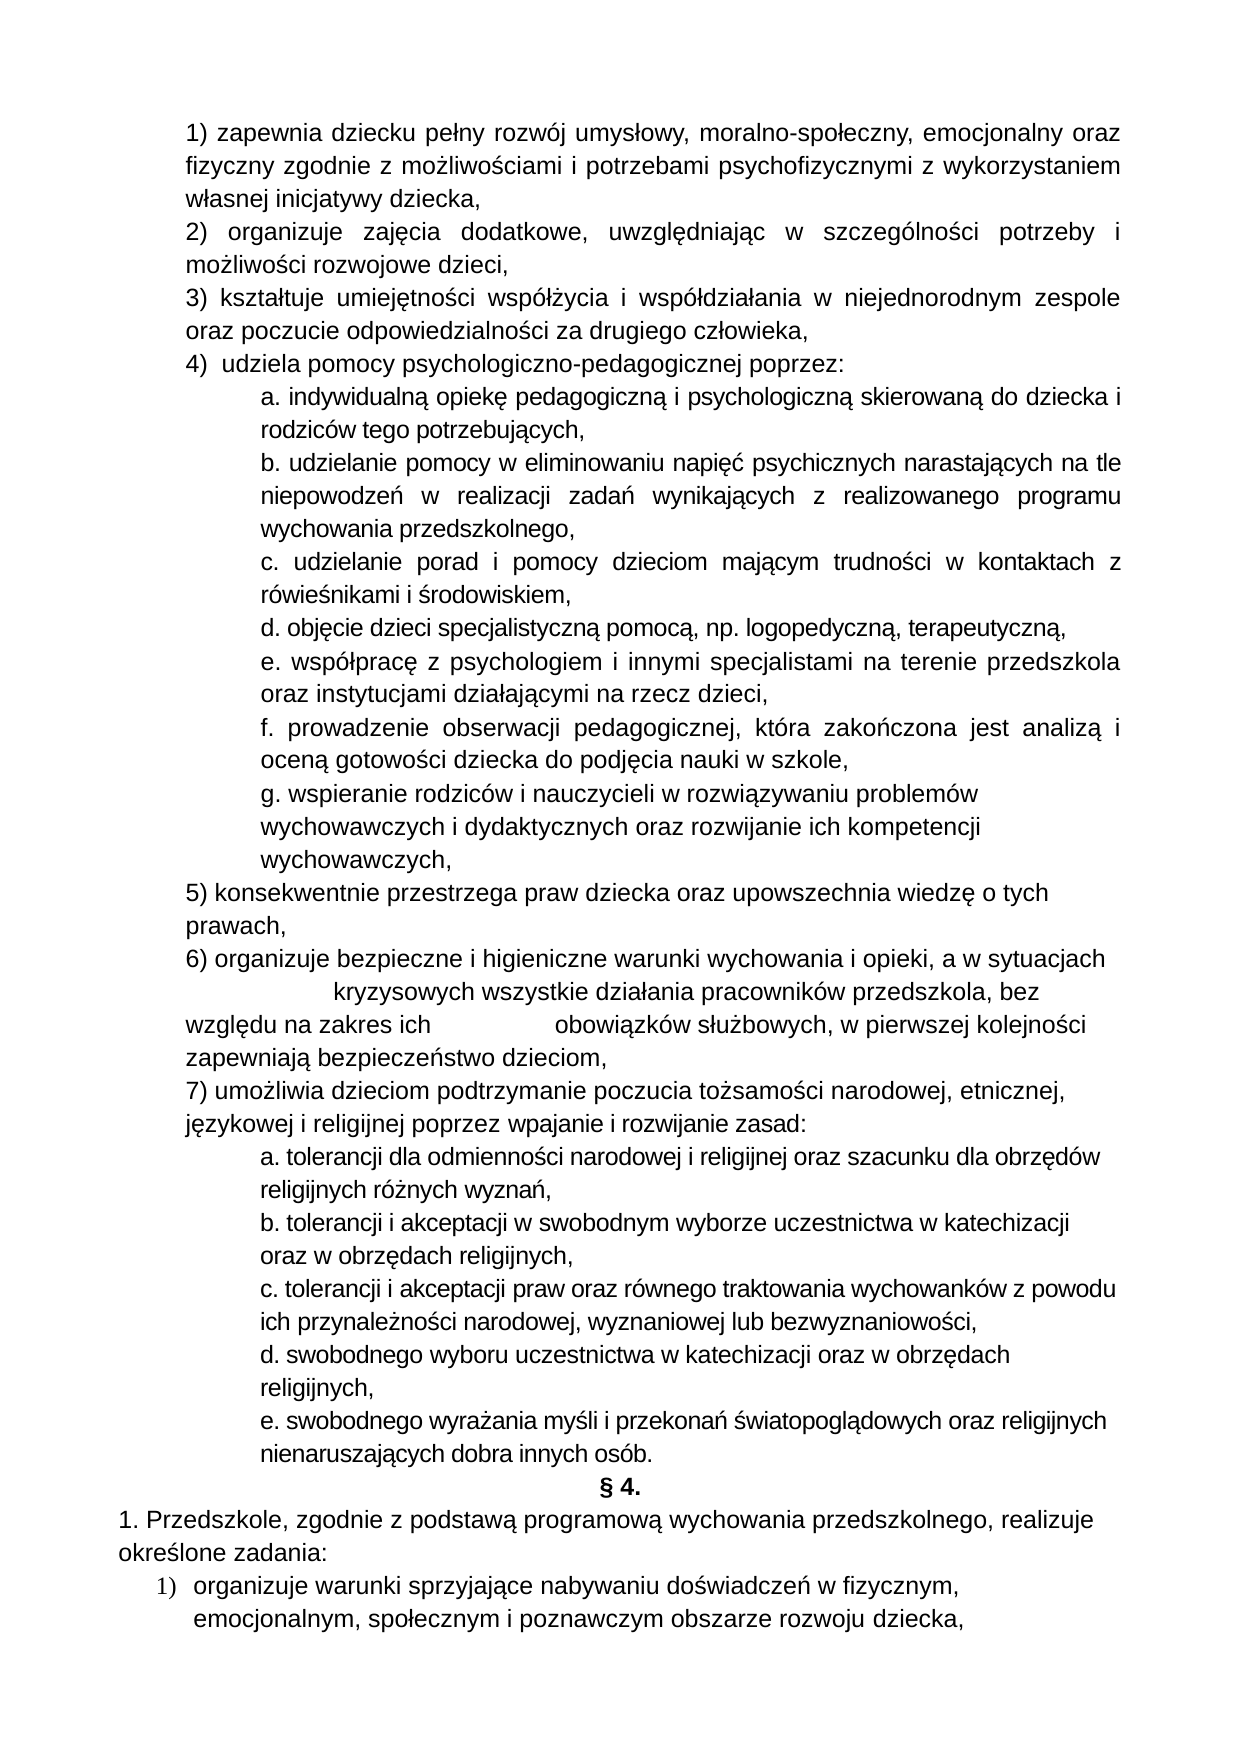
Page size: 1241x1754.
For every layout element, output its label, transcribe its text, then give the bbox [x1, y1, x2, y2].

text § 4. [118, 1472, 1122, 1501]
text 2) organizuje zajęcia dodatkowe, uwzględniając w szczególności potrzeby i możliwości rozwojowe dzieci, [185, 217, 1122, 279]
text b. tolerancji i akceptacji w swobodnym wyborze uczestnictwa w katechizacji oraz w obrzędach religijnych, [260, 1208, 1122, 1269]
text d. swobodnego wyboru uczestnictwa w katechizacji oraz w obrzędach religijnych, [260, 1340, 1122, 1402]
text 6) organizuje bezpieczne i higieniczne warunki wychowania i opieki, a w sytuacjach kryzysowych wszystkie działania pracowników przedszkola, bez względu na zakres ich obowiązków służbowych, w pierwszej kolejności zapewniają bezpieczeństwo dzieciom, [185, 944, 1122, 1071]
text b. udzielanie pomocy w eliminowaniu napięć psychicznych narastających na tle niepowodzeń w realizacji zadań wynikających z realizowanego programu wychowania przedszkolnego, [260, 448, 1122, 543]
text c. udzielanie porad i pomocy dzieciom mającym trudności w kontaktach z rówieśnikami i środowiskiem, [260, 547, 1122, 609]
text c. tolerancji i akceptacji praw oraz równego traktowania wychowanków z powodu ich przynależności narodowej, wyznaniowej lub bezwyznaniowości, [260, 1274, 1122, 1336]
text 3) kształtuje umiejętności współżycia i współdziałania w niejednorodnym zespole oraz poczucie odpowiedzialności za drugiego człowieka, [185, 283, 1122, 345]
text 1) zapewnia dziecku pełny rozwój umysłowy, moralno-społeczny, emocjonalny oraz fizyczny zgodnie z możliwościami i potrzebami psychofizycznymi z wykorzystaniem własnej inicjatywy dziecka, [185, 118, 1122, 213]
text f. prowadzenie obserwacji pedagogicznej, która zakończona jest analizą i oceną gotowości dziecka do podjęcia nauki w szkole, [260, 712, 1122, 774]
text 4) udziela pomocy psychologiczno-pedagogicznej poprzez: [185, 349, 1122, 378]
text 5) konsekwentnie przestrzega praw dziecka oraz upowszechnia wiedzę o tych prawach, [185, 878, 1122, 939]
text a. indywidualną opiekę pedagogiczną i psychologiczną skierowaną do dziecka i rodziców tego potrzebujących, [260, 382, 1122, 444]
text 7) umożliwia dzieciom podtrzymanie poczucia tożsamości narodowej, etnicznej, językowej i religijnej poprzez wpajanie i rozwijanie zasad: [185, 1076, 1122, 1137]
list organizuje warunki sprzyjające nabywaniu doświadczeń w fizycznym, emocjonalnym, społecznym i poznawczym obszarze rozwoju dziecka, [156, 1571, 1122, 1633]
text g. wspieranie rodziców i nauczycieli w rozwiązywaniu problemów wychowawczych i dydaktycznych oraz rozwijanie ich kompetencji wychowawczych, [260, 778, 1122, 873]
text a. tolerancji dla odmienności narodowej i religijnej oraz szacunku dla obrzędów religijnych różnych wyznań, [260, 1142, 1122, 1203]
text 1. Przedszkole, zgodnie z podstawą programową wychowania przedszkolnego, realizuje określone zadania: [118, 1505, 1122, 1567]
text e. swobodnego wyrażania myśli i przekonań światopoglądowych oraz religijnych nienaruszających dobra innych osób. [260, 1406, 1122, 1468]
text e. współpracę z psychologiem i innymi specjalistami na terenie przedszkola oraz instytucjami działającymi na rzecz dzieci, [260, 646, 1122, 708]
text d. objęcie dzieci specjalistyczną pomocą, np. logopedyczną, terapeutyczną, [260, 613, 1122, 642]
